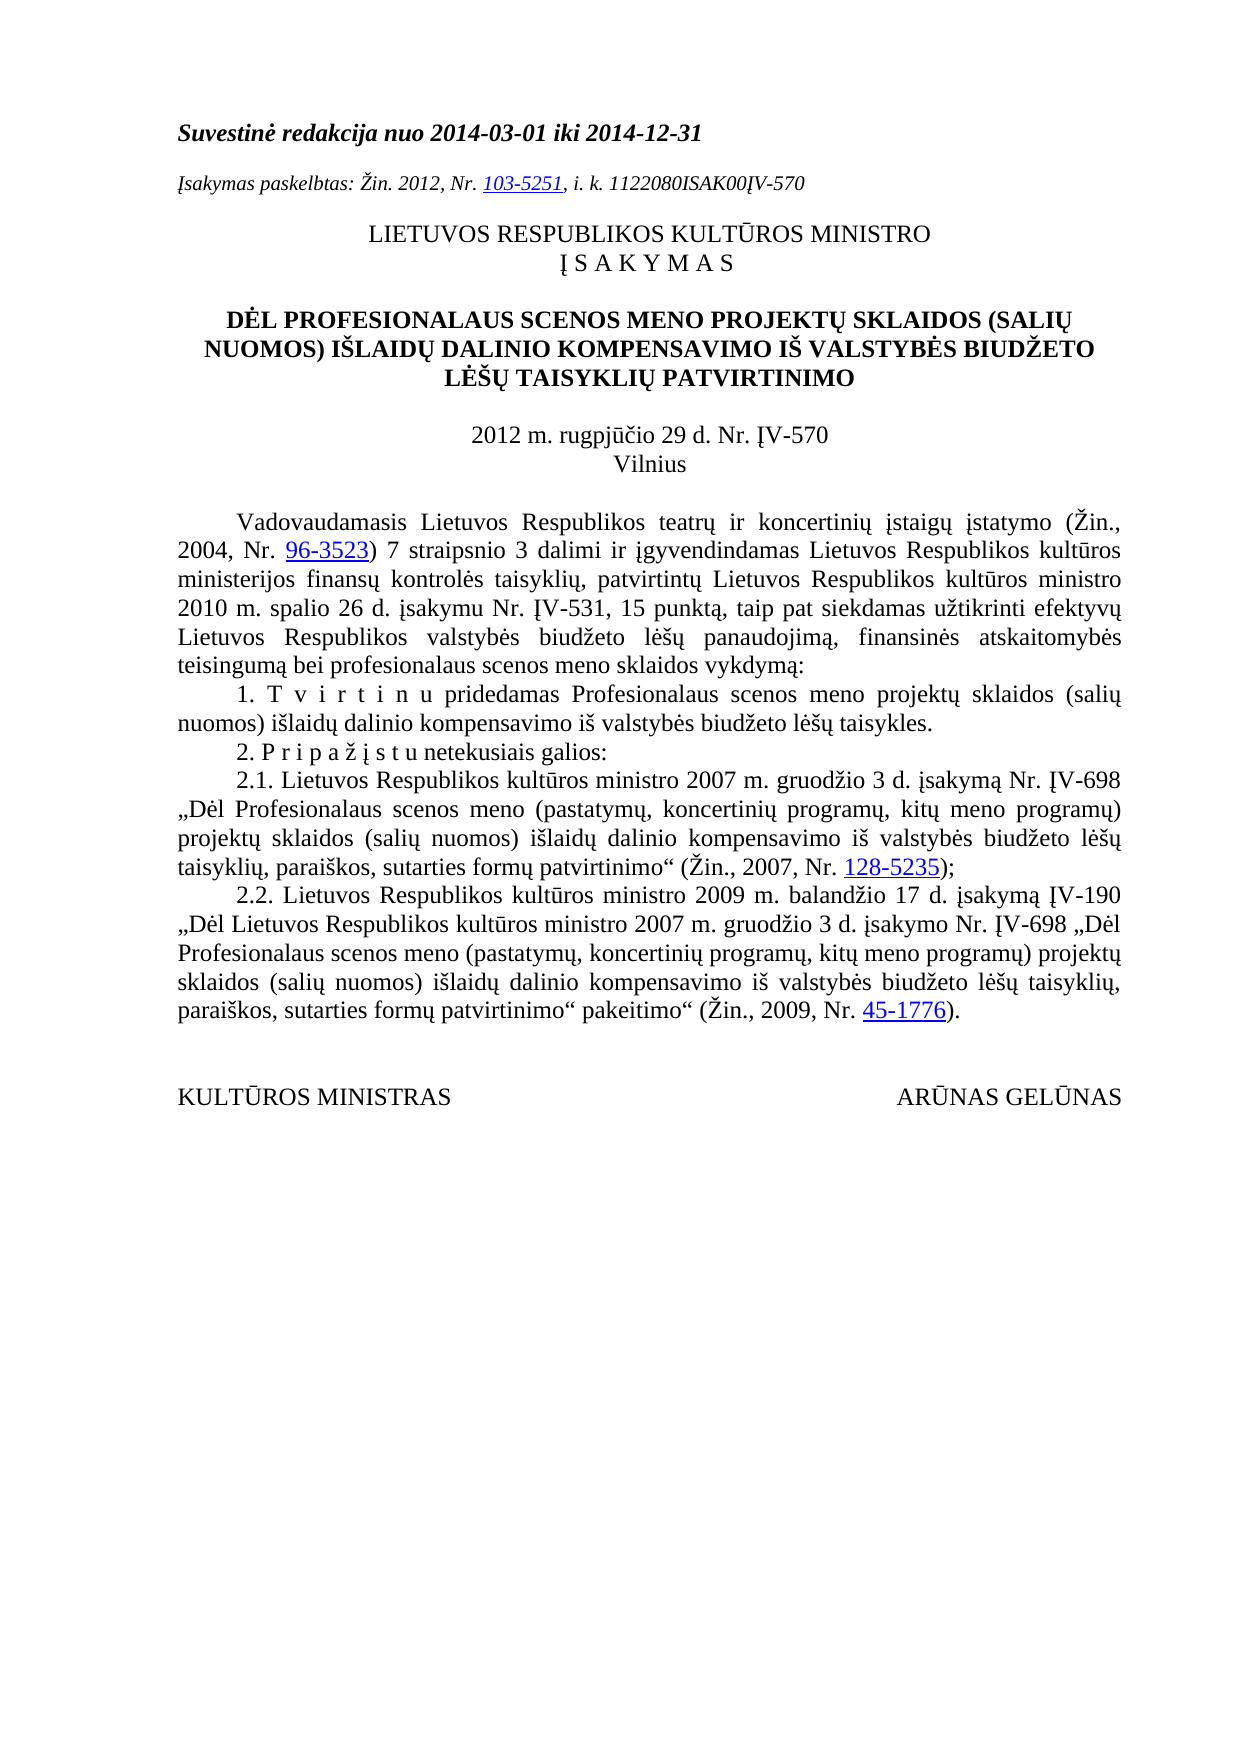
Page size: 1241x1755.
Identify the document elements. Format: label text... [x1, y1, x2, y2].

text 2.2. Lietuvos Respublikos kultūros ministro 2009 m. balandžio 17 d. įsakymą ĮV-190 „Dėl Lietuvos Respublikos kultūros ministro 2007 m. gruodžio 3 d. įsakymo Nr. ĮV-698 „Dėl Profesionalaus scenos meno (pastatymų, koncertinių programų, kitų meno programų) projektų sklaidos (salių nuomos) išlaidų dalinio kompensavimo iš valstybės biudžeto lėšų taisyklių, paraiškos, sutarties formų patvirtinimo“ pakeitimo“ (Žin., 2009, Nr. 45-1776). [177, 880, 1122, 1024]
text 2012 m. rugpjūčio 29 d. Nr. ĮV-570 [177, 420, 1122, 449]
text Kultūros ministras Arūnas Gelūnas [177, 1082, 1122, 1110]
text 2. P r i p a ž į s t u netekusiais galios: [177, 737, 1122, 765]
text DĖL PROFESIONALAUS SCENOS MENO PROJEKTŲ SKLAIDOS (SALIŲ NUOMOS) IŠLAIDŲ DALINIO KOMPENSAVIMO IŠ VALSTYBĖS BIUDŽETO LĖŠŲ TAISYKLIŲ PATVIRTINIMO [177, 305, 1122, 392]
text Įsakymas paskelbtas: Žin. 2012, Nr. 103-5251, i. k. 1122080ISAK00ĮV-570 [177, 171, 1122, 195]
text 1. T v i r t i n u pridedamas Profesionalaus scenos meno projektų sklaidos (salių nuomos) išlaidų dalinio kompensavimo iš valstybės biudžeto lėšų taisykles. [177, 679, 1122, 737]
text LIETUVOS RESPUBLIKOS KULTŪROS MINISTRO [177, 219, 1122, 248]
text Į S A K Y M A S [177, 248, 1122, 277]
text 2.1. Lietuvos Respublikos kultūros ministro 2007 m. gruodžio 3 d. įsakymą Nr. ĮV-698 „Dėl Profesionalaus scenos meno (pastatymų, koncertinių programų, kitų meno programų) projektų sklaidos (salių nuomos) išlaidų dalinio kompensavimo iš valstybės biudžeto lėšų taisyklių, paraiškos, sutarties formų patvirtinimo“ (Žin., 2007, Nr. 128-5235); [177, 765, 1122, 880]
text Suvestinė redakcija nuo 2014-03-01 iki 2014-12-31 [177, 118, 1122, 147]
text Vadovaudamasis Lietuvos Respublikos teatrų ir koncertinių įstaigų įstatymo (Žin., 2004, Nr. 96-3523) 7 straipsnio 3 dalimi ir įgyvendindamas Lietuvos Respublikos kultūros ministerijos finansų kontrolės taisyklių, patvirtintų Lietuvos Respublikos kultūros ministro 2010 m. spalio 26 d. įsakymu Nr. ĮV-531, 15 punktą, taip pat siekdamas užtikrinti efektyvų Lietuvos Respublikos valstybės biudžeto lėšų panaudojimą, finansinės atskaitomybės teisingumą bei profesionalaus scenos meno sklaidos vykdymą: [177, 507, 1122, 679]
text Vilnius [177, 449, 1122, 478]
